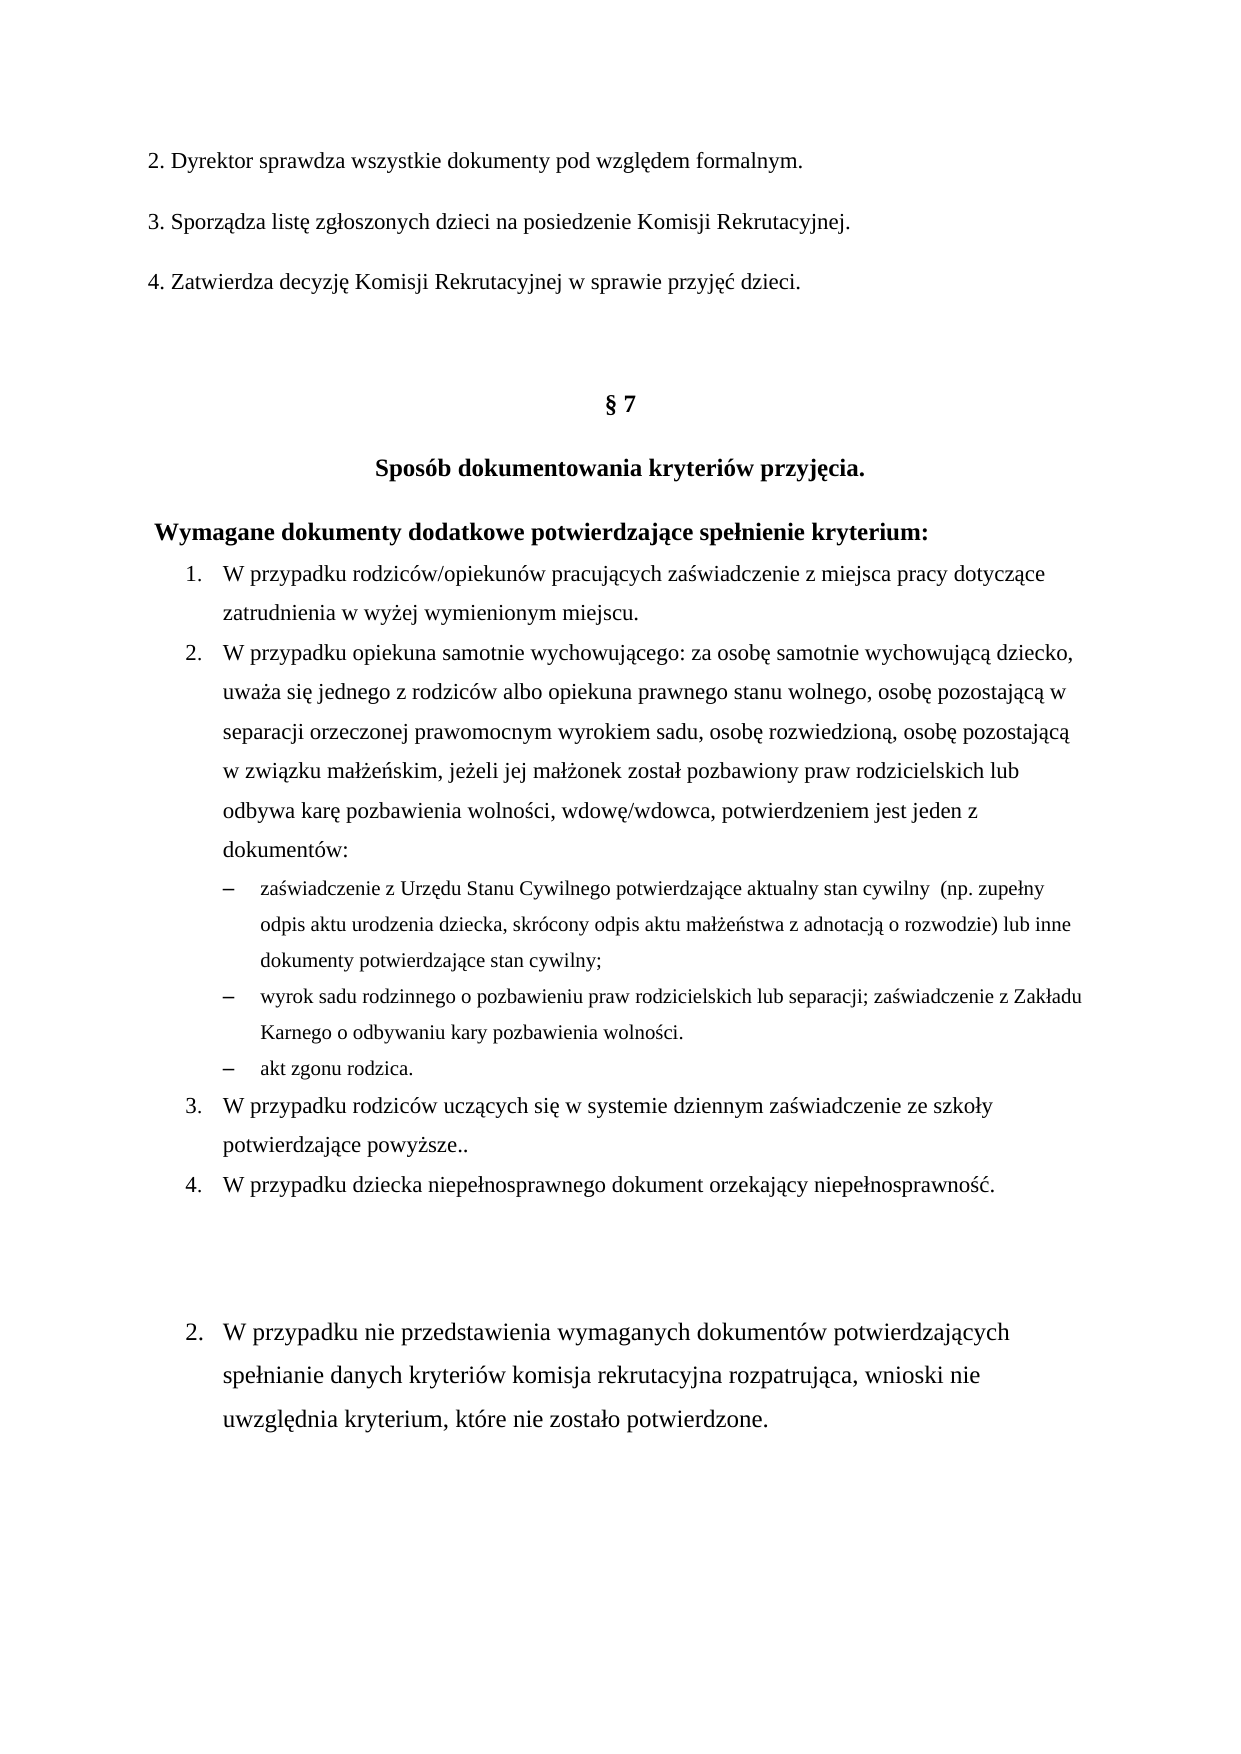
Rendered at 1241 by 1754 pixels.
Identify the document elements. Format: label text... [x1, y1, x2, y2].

list akt zgonu rodzica. [223, 1056, 1093, 1080]
text 3. Sporządza listę zgłoszonych dzieci na posiedzenie Komisji Rekrutacyjnej. [148, 208, 1093, 234]
text § 7 [148, 389, 1093, 418]
list W przypadku rodziców/opiekunów pracujących zaświadczenie z miejsca pracy dotyczące zatrudnienia w wyżej wymienionym miejscu. [185, 560, 1093, 626]
list W przypadku nie przedstawienia wymaganych dokumentów potwierdzających spełnianie danych kryteriów komisja rekrutacyjna rozpatrująca, wnioski nie uwzględnia kryterium, które nie zostało potwierdzone. [185, 1317, 1093, 1432]
list zaświadczenie z Urzędu Stanu Cywilnego potwierdzające aktualny stan cywilny (np. zupełny odpis aktu urodzenia dziecka, skrócony odpis aktu małżeństwa z adnotacją o rozwodzie) lub inne dokumenty potwierdzające stan cywilny; [223, 876, 1093, 972]
list W przypadku dziecka niepełnosprawnego dokument orzekający niepełnosprawność. [185, 1171, 1093, 1197]
text 4. Zatwierdza decyzję Komisji Rekrutacyjnej w sprawie przyjęć dzieci. [148, 268, 1093, 294]
text 2. Dyrektor sprawdza wszystkie dokumenty pod względem formalnym. [148, 148, 1093, 174]
text Sposób dokumentowania kryteriów przyjęcia. [148, 453, 1093, 482]
list W przypadku opiekuna samotnie wychowującego: za osobę samotnie wychowującą dziecko, uważa się jednego z rodziców albo opiekuna prawnego stanu wolnego, osobę pozostającą w separacji orzeczonej prawomocnym wyrokiem sadu, osobę rozwiedzioną, osobę pozostającą w związku małżeńskim, jeżeli jej małżonek został pozbawiony praw rodzicielskich lub odbywa karę pozbawienia wolności, wdowę/wdowca, potwierdzeniem jest jeden z dokumentów: [185, 639, 1093, 863]
text Wymagane dokumenty dodatkowe potwierdzające spełnienie kryterium: [148, 517, 1093, 546]
list W przypadku rodziców uczących się w systemie dziennym zaświadczenie ze szkoły potwierdzające powyższe.. [185, 1092, 1093, 1158]
list wyrok sadu rodzinnego o pozbawieniu praw rodzicielskich lub separacji; zaświadczenie z Zakładu Karnego o odbywaniu kary pozbawienia wolności. [223, 984, 1093, 1044]
